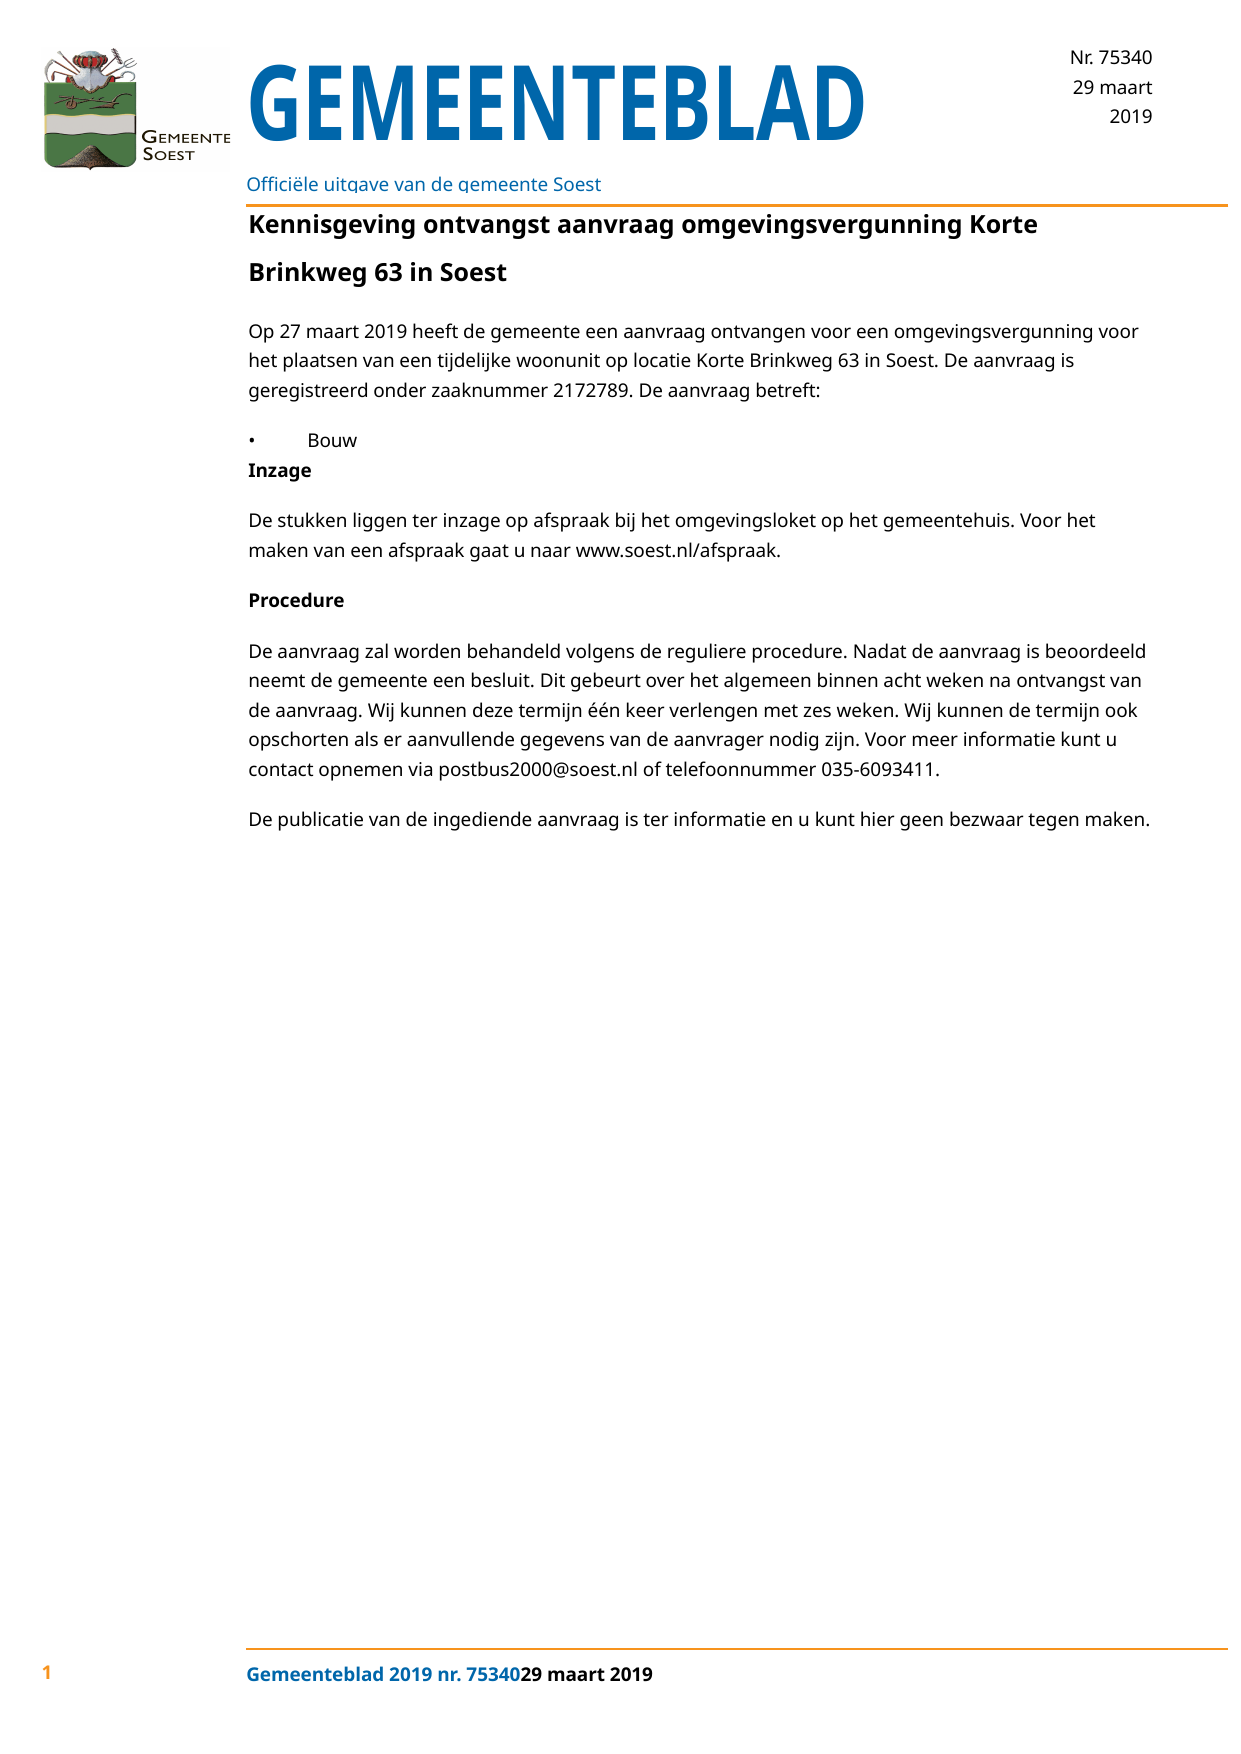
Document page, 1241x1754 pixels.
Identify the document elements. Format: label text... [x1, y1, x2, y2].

text Kennisgeving ontvangst aanvraag omgevingsvergunning Korte Brinkweg 63 in Soest [248, 207, 1152, 288]
text De stukken liggen ter inzage op afspraak bij het omgevingsloket op het gemeentehuis. Voor het maken van een afspraak gaat u naar www.soest.nl/afspraak. [248, 507, 1152, 563]
text Inzage [248, 457, 1152, 483]
text De publicatie van de ingediende aanvraag is ter informatie en u kunt hier geen bezwaar tegen maken. [248, 807, 1152, 832]
text De aanvraag zal worden behandeld volgens de reguliere procedure. Nadat de aanvraag is beoordeeld neemt de gemeente een besluit. Dit gebeurt over het algemeen binnen acht weken na ontvangst van de aanvraag. Wij kunnen deze termijn één keer verlengen met zes weken. Wij kunnen de termijn ook opschorten als er aanvullende gegevens van de aanvrager nodig zijn. Voor meer informatie kunt u contact opnemen via postbus2000@soest.nl of telefoonnummer 035-6093411. [248, 638, 1152, 782]
text Procedure [248, 587, 1152, 613]
picture [41, 47, 231, 172]
text Op 27 maart 2019 heeft de gemeente een aanvraag ontvangen voor een omgevingsvergunning voor het plaatsen van een tijdelijke woonunit op locatie Korte Brinkweg 63 in Soest. De aanvraag is geregistreerd onder zaaknummer 2172789. De aanvraag betreft: [248, 318, 1152, 403]
list Bouw [248, 427, 1152, 453]
